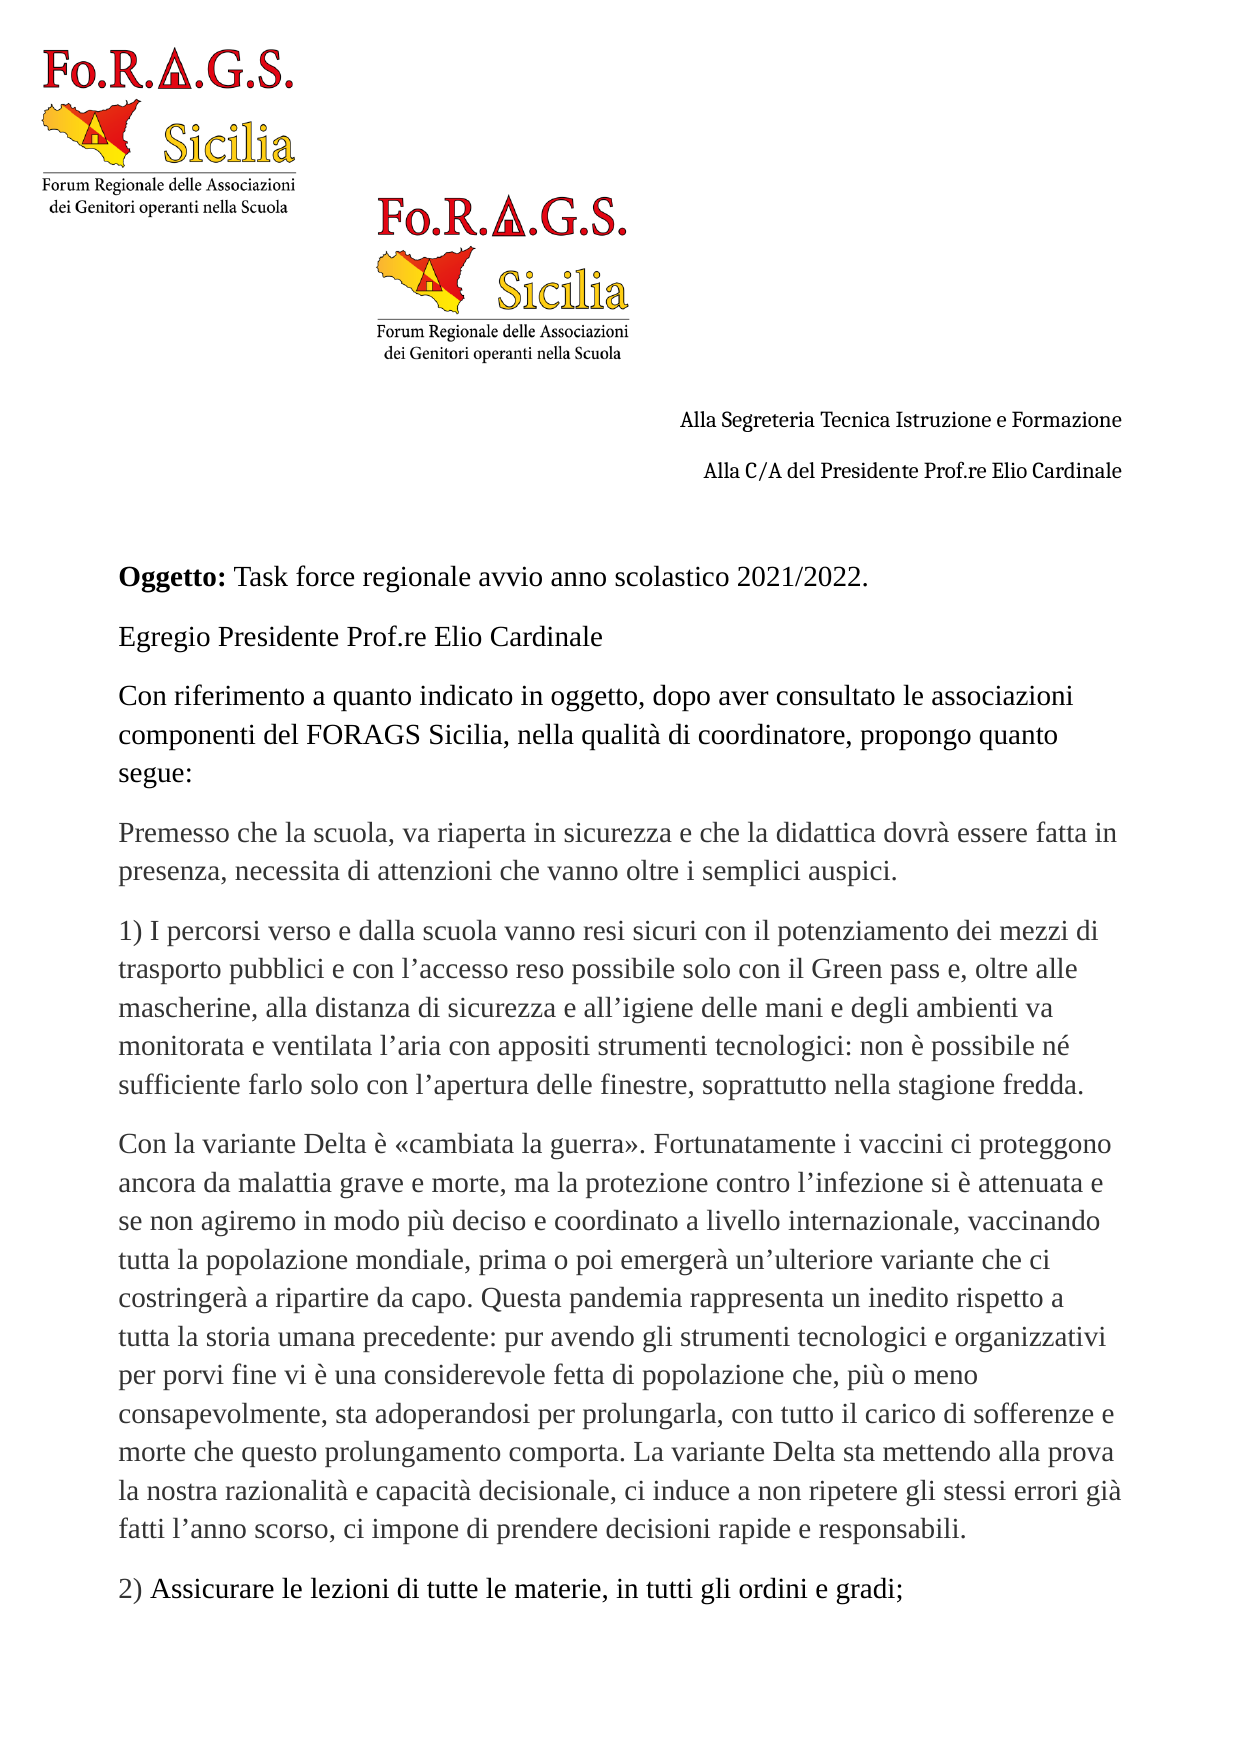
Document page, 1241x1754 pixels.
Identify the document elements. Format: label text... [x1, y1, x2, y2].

text Con la variante Delta è «cambiata la guerra». Fortunatamente i vaccini ci proteggono ancora da malattia grave e morte, ma la protezione contro l’infezione si è attenuata e se non agiremo in modo più deciso e coordinato a livello internazionale, vaccinando tutta la popolazione mondiale, prima o poi emergerà un’ulteriore variante che ci costringerà a ripartire da capo. Questa pandemia rappresenta un inedito rispetto a tutta la storia umana precedente: pur avendo gli strumenti tecnologici e organizzativi per porvi fine vi è una considerevole fetta di popolazione che, più o meno consapevolmente, sta adoperandosi per prolungarla, con tutto il carico di sofferenze e morte che questo prolungamento comporta. La variante Delta sta mettendo alla prova la nostra razionalità e capacità decisionale, ci induce a non ripetere gli stessi errori già fatti l’anno scorso, ci impone di prendere decisioni rapide e responsabili. [118, 1126, 1122, 1545]
text Alla Segreteria Tecnica Istruzione e Formazione [118, 406, 1122, 433]
text Con riferimento a quanto indicato in oggetto, dopo aver consultato le associazioni componenti del FORAGS Sicilia, nella qualità di coordinatore, propongo quanto segue: [118, 678, 1122, 789]
text 1) I percorsi verso e dalla scuola vanno resi sicuri con il potenziamento dei mezzi di trasporto pubblici e con l’accesso reso possibile solo con il Green pass e, oltre alle mascherine, alla distanza di sicurezza e all’igiene delle mani e degli ambienti va monitorata e ventilata l’aria con appositi strumenti tecnologici: non è possibile né sufficiente farlo solo con l’apertura delle finestre, soprattutto nella stagione fredda. [118, 913, 1122, 1100]
text 2) Assicurare le lezioni di tutte le materie, in tutti gli ordini e gradi; [118, 1571, 1122, 1604]
text Oggetto: Task force regionale avvio anno scolastico 2021/2022. [118, 559, 1122, 593]
text Alla C/A del Presidente Prof.re Elio Cardinale [118, 457, 1122, 484]
text Premesso che la scuola, va riaperta in sicurezza e che la didattica dovrà essere fatta in presenza, necessita di attenzioni che vanno oltre i semplici auspici. [118, 815, 1122, 887]
text Egregio Presidente Prof.re Elio Cardinale [118, 619, 1122, 652]
picture [0, 0, 669, 384]
